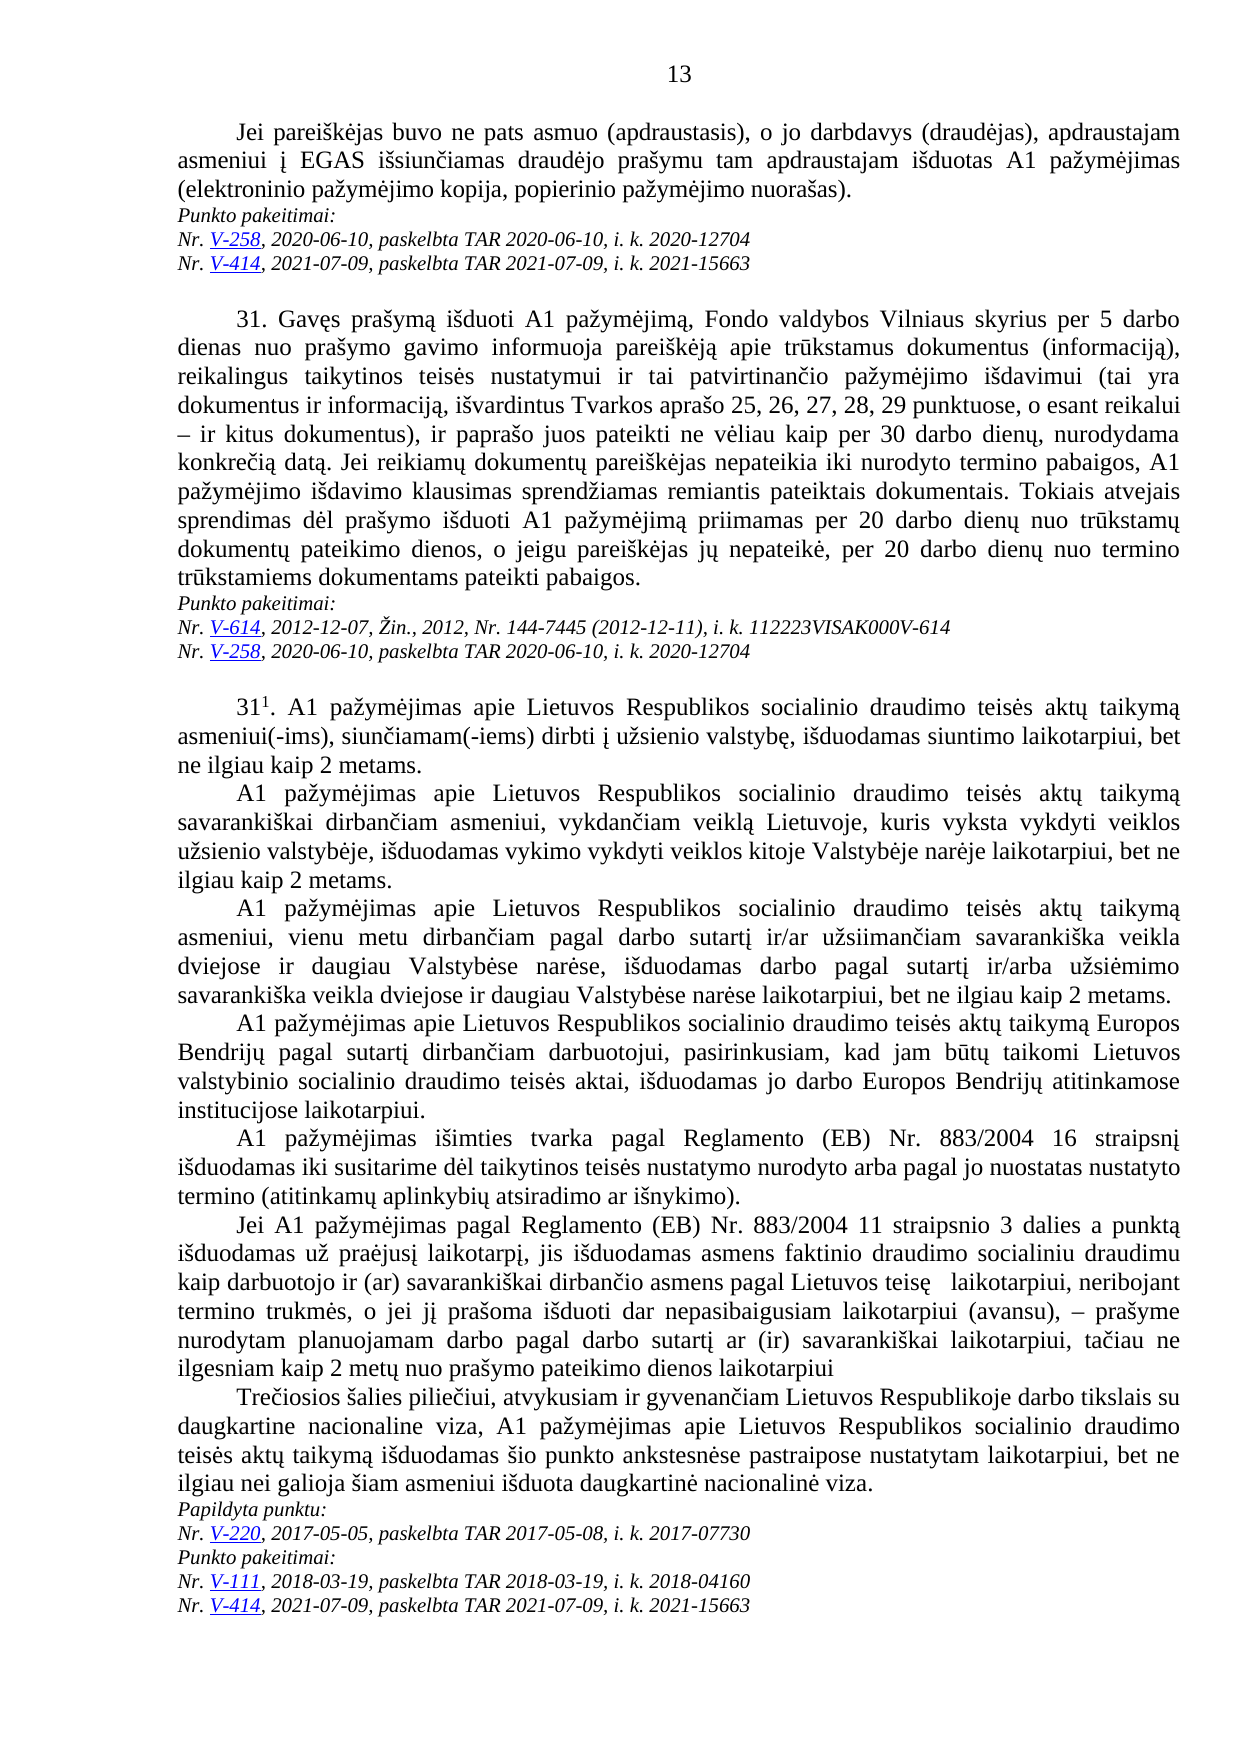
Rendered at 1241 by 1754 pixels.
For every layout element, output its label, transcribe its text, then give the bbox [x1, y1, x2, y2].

text Nr. V-220, 2017-05-05, paskelbta TAR 2017-05-08, i. k. 2017-07730 [177, 1521, 1181, 1545]
text Jei pareiškėjas buvo ne pats asmuo (apdraustasis), o jo darbdavys (draudėjas), apdraustajam asmeniui į EGAS išsiunčiamas draudėjo prašymu tam apdraustajam išduotas A1 pažymėjimas (elektroninio pažymėjimo kopija, popierinio pažymėjimo nuorašas). [177, 117, 1181, 203]
text Nr. V-414, 2021-07-09, paskelbta TAR 2021-07-09, i. k. 2021-15663 [177, 251, 1181, 275]
text Trečiosios šalies piliečiui, atvykusiam ir gyvenančiam Lietuvos Respublikoje darbo tikslais su daugkartine nacionaline viza, A1 pažymėjimas apie Lietuvos Respublikos socialinio draudimo teisės aktų taikymą išduodamas šio punkto ankstesnėse pastraipose nustatytam laikotarpiui, bet ne ilgiau nei galioja šiam asmeniui išduota daugkartinė nacionalinė viza. [177, 1382, 1181, 1497]
text A1 pažymėjimas apie Lietuvos Respublikos socialinio draudimo teisės aktų taikymą asmeniui, vienu metu dirbančiam pagal darbo sutartį ir/ar užsiimančiam savarankiška veikla dviejose ir daugiau Valstybėse narėse, išduodamas darbo pagal sutartį ir/arba užsiėmimo savarankiška veikla dviejose ir daugiau Valstybėse narėse laikotarpiui, bet ne ilgiau kaip 2 metams. [177, 893, 1181, 1008]
text Punkto pakeitimai: [177, 1545, 1181, 1569]
text A1 pažymėjimas išimties tvarka pagal Reglamento (EB) Nr. 883/2004 16 straipsnį išduodamas iki susitarime dėl taikytinos teisės nustatymo nurodyto arba pagal jo nuostatas nustatyto termino (atitinkamų aplinkybių atsiradimo ar išnykimo). [177, 1123, 1181, 1210]
text Nr. V-258, 2020-06-10, paskelbta TAR 2020-06-10, i. k. 2020-12704 [177, 639, 1181, 663]
text A1 pažymėjimas apie Lietuvos Respublikos socialinio draudimo teisės aktų taikymą Europos Bendrijų pagal sutartį dirbančiam darbuotojui, pasirinkusiam, kad jam būtų taikomi Lietuvos valstybinio socialinio draudimo teisės aktai, išduodamas jo darbo Europos Bendrijų atitinkamose institucijose laikotarpiui. [177, 1008, 1181, 1123]
text Papildyta punktu: [177, 1497, 1181, 1521]
text Nr. V-414, 2021-07-09, paskelbta TAR 2021-07-09, i. k. 2021-15663 [177, 1593, 1181, 1617]
text Punkto pakeitimai: [177, 203, 1181, 227]
text 311. A1 pažymėjimas apie Lietuvos Respublikos socialinio draudimo teisės aktų taikymą asmeniui(-ims), siunčiamam(-iems) dirbti į užsienio valstybę, išduodamas siuntimo laikotarpiui, bet ne ilgiau kaip 2 metams. [177, 692, 1181, 778]
text Punkto pakeitimai: [177, 591, 1181, 615]
text Nr. V-111, 2018-03-19, paskelbta TAR 2018-03-19, i. k. 2018-04160 [177, 1569, 1181, 1593]
text Nr. V-258, 2020-06-10, paskelbta TAR 2020-06-10, i. k. 2020-12704 [177, 227, 1181, 251]
text 31. Gavęs prašymą išduoti A1 pažymėjimą, Fondo valdybos Vilniaus skyrius per 5 darbo dienas nuo prašymo gavimo informuoja pareiškėją apie trūkstamus dokumentus (informaciją), reikalingus taikytinos teisės nustatymui ir tai patvirtinančio pažymėjimo išdavimui (tai yra dokumentus ir informaciją, išvardintus Tvarkos aprašo 25, 26, 27, 28, 29 punktuose, o esant reikalui – ir kitus dokumentus), ir paprašo juos pateikti ne vėliau kaip per 30 darbo dienų, nurodydama konkrečią datą. Jei reikiamų dokumentų pareiškėjas nepateikia iki nurodyto termino pabaigos, A1 pažymėjimo išdavimo klausimas sprendžiamas remiantis pateiktais dokumentais. Tokiais atvejais sprendimas dėl prašymo išduoti A1 pažymėjimą priimamas per 20 darbo dienų nuo trūkstamų dokumentų pateikimo dienos, o jeigu pareiškėjas jų nepateikė, per 20 darbo dienų nuo termino trūkstamiems dokumentams pateikti pabaigos. [177, 304, 1181, 591]
text A1 pažymėjimas apie Lietuvos Respublikos socialinio draudimo teisės aktų taikymą savarankiškai dirbančiam asmeniui, vykdančiam veiklą Lietuvoje, kuris vyksta vykdyti veiklos užsienio valstybėje, išduodamas vykimo vykdyti veiklos kitoje Valstybėje narėje laikotarpiui, bet ne ilgiau kaip 2 metams. [177, 778, 1181, 893]
text Jei A1 pažymėjimas pagal Reglamento (EB) Nr. 883/2004 11 straipsnio 3 dalies a punktą išduodamas už praėjusį laikotarpį, jis išduodamas asmens faktinio draudimo socialiniu draudimu kaip darbuotojo ir (ar) savarankiškai dirbančio asmens pagal Lietuvos teisę laikotarpiui, neribojant termino trukmės, o jei jį prašoma išduoti dar nepasibaigusiam laikotarpiui (avansu), – prašyme nurodytam planuojamam darbo pagal darbo sutartį ar (ir) savarankiškai laikotarpiui, tačiau ne ilgesniam kaip 2 metų nuo prašymo pateikimo dienos laikotarpiui [177, 1210, 1181, 1382]
text Nr. V-614, 2012-12-07, Žin., 2012, Nr. 144-7445 (2012-12-11), i. k. 112223VISAK000V-614 [177, 615, 1181, 639]
